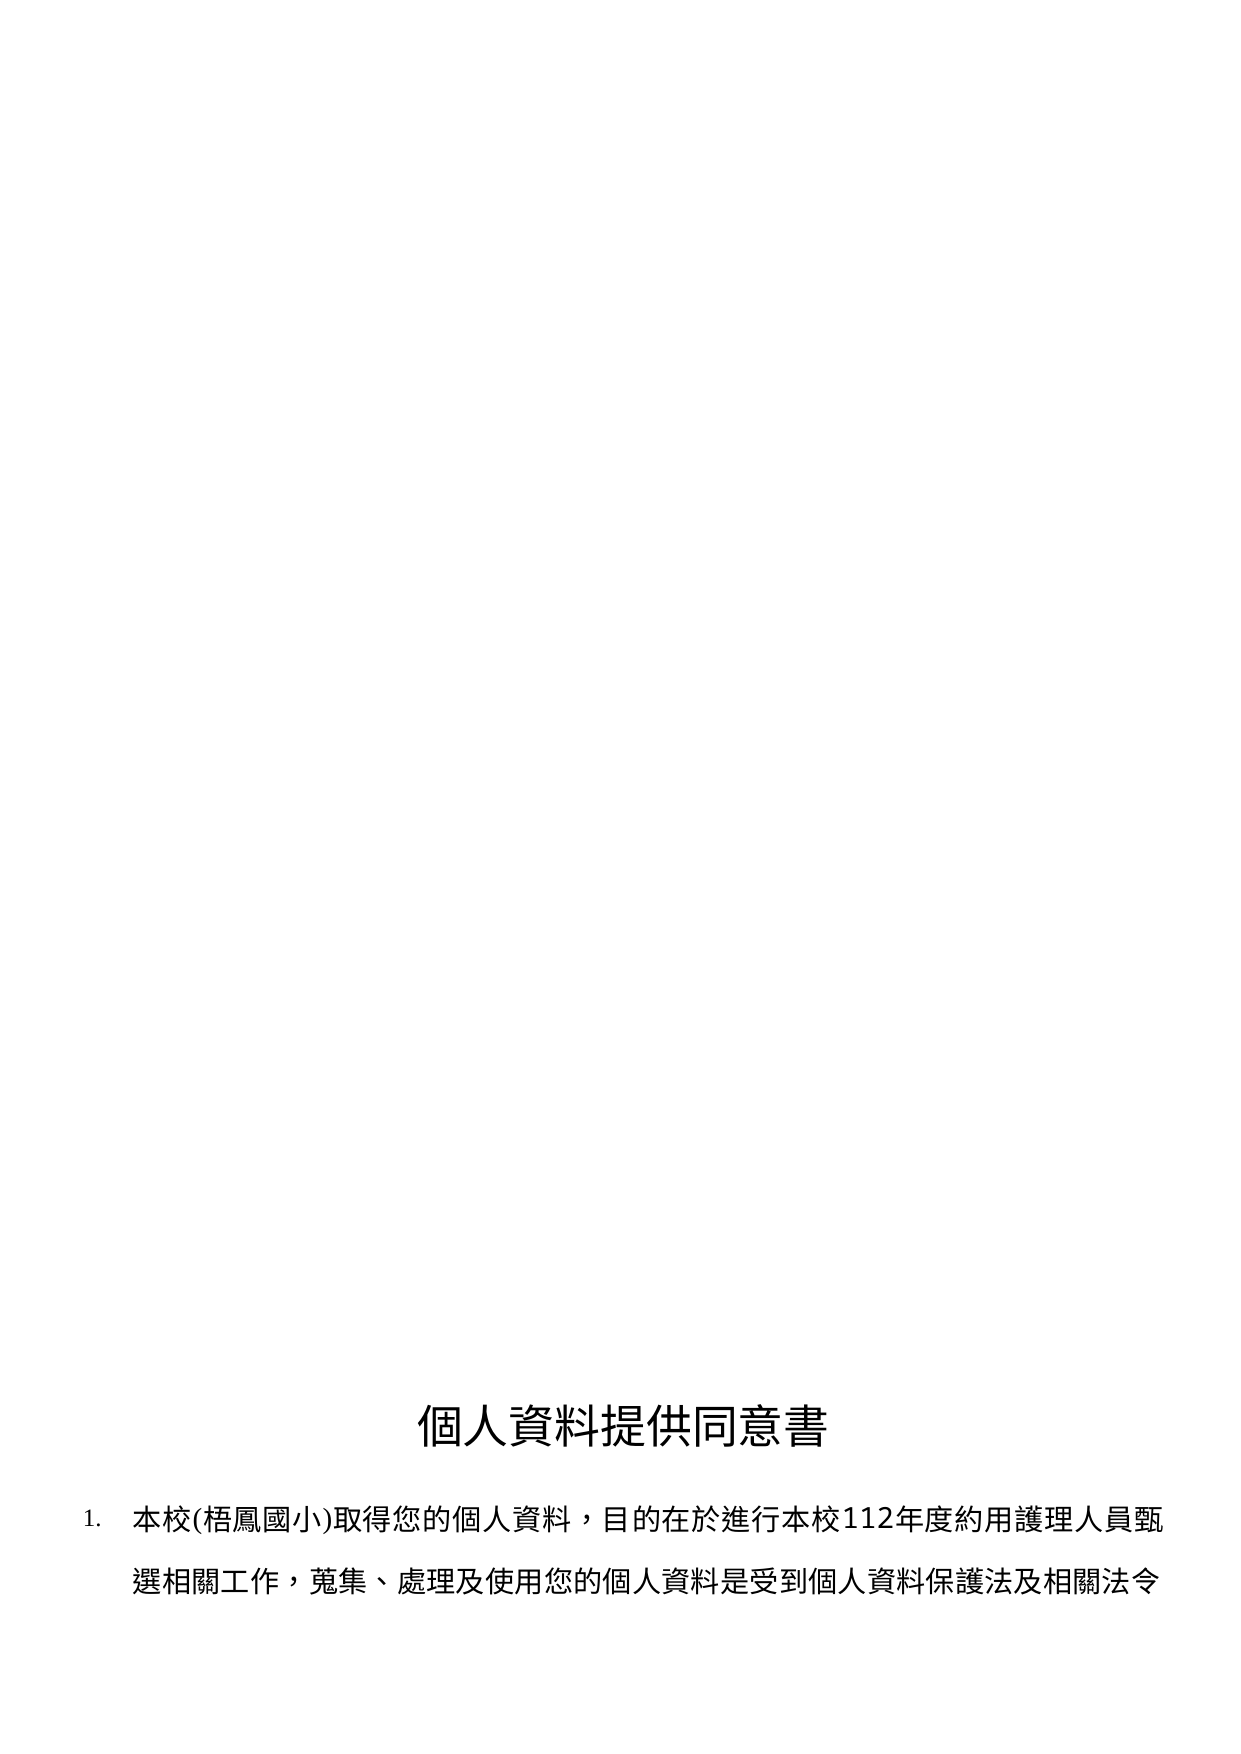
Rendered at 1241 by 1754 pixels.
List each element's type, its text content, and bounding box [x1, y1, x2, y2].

text 個人資料提供同意書 [83, 1351, 1163, 1476]
list 本校(梧鳳國小)取得您的個人資料，目的在於進行本校112年度約用護理人員甄選相關工作，蒐集、處理及使用您的個人資料是受到個人資料保護法及相關法令 [83, 1476, 1163, 1601]
